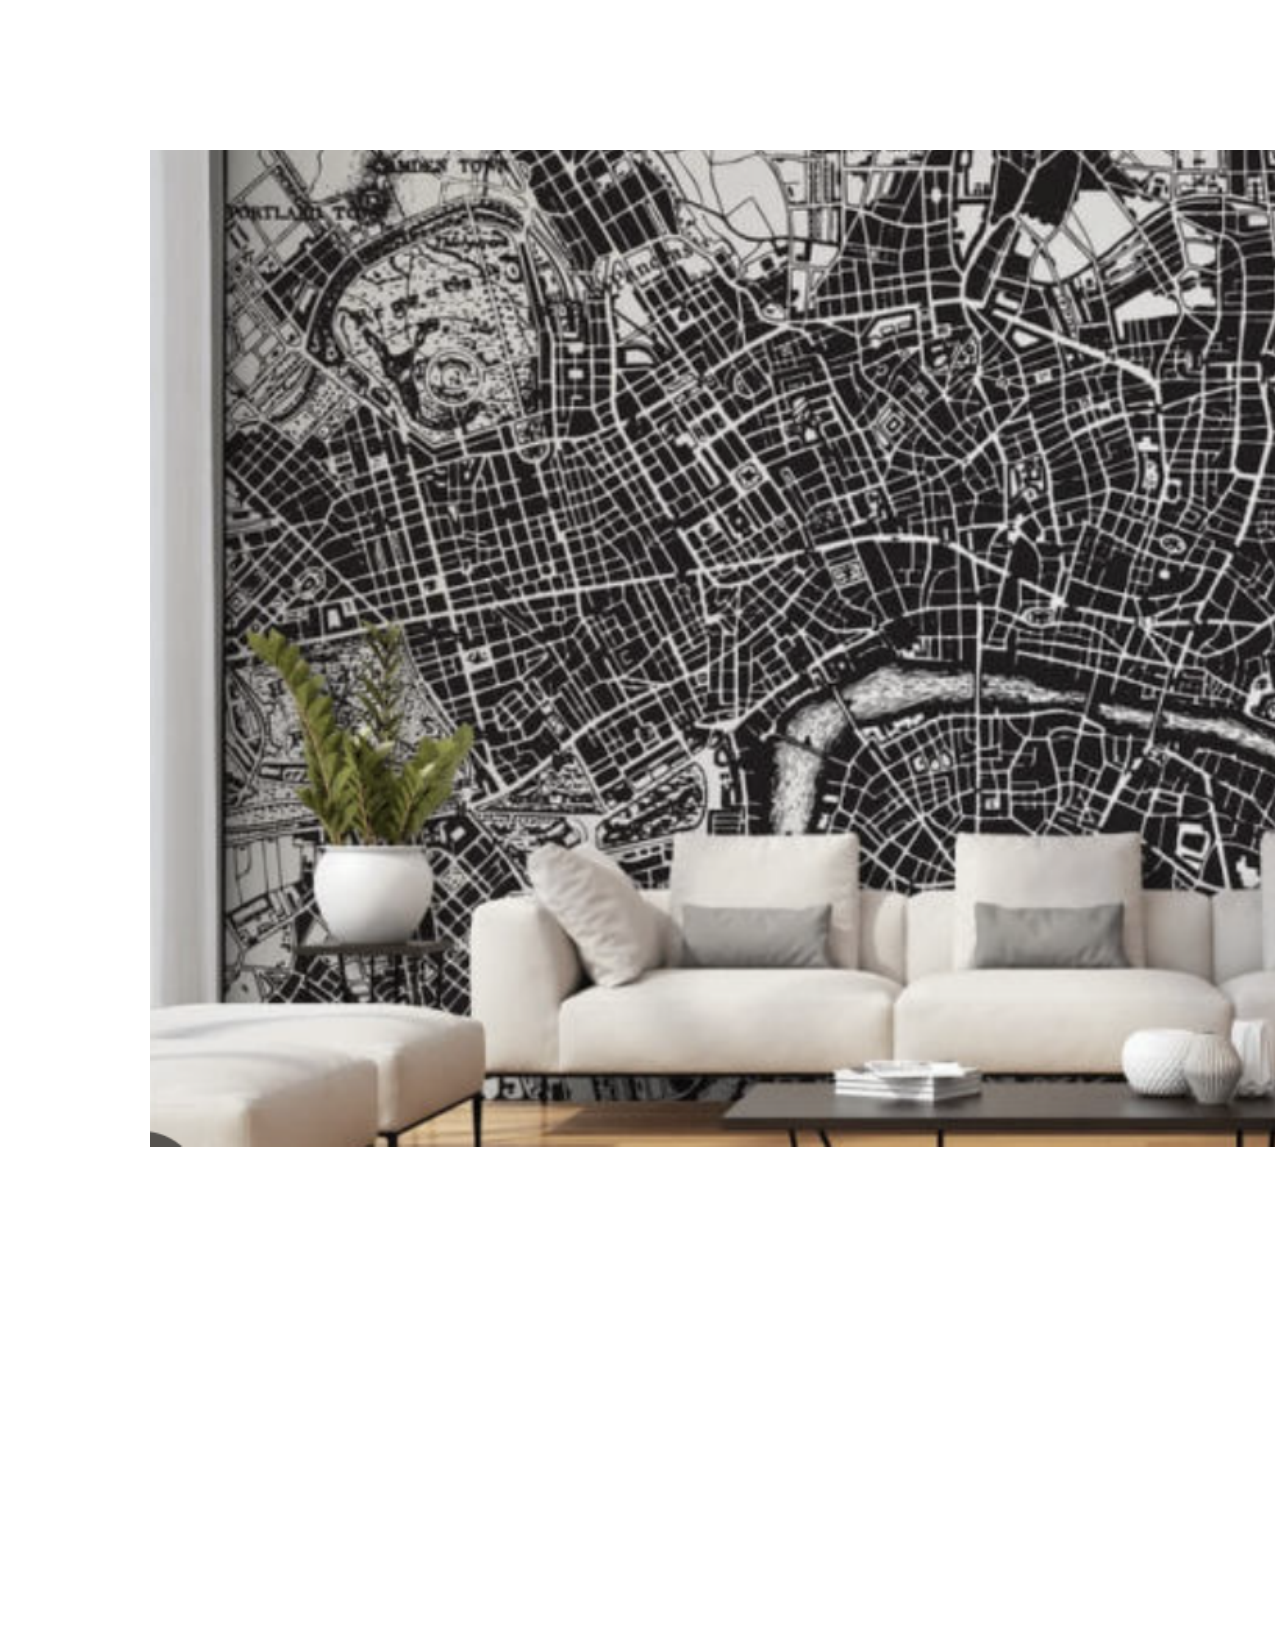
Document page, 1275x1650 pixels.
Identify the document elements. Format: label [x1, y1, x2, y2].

picture [150, 150, 1275, 1147]
